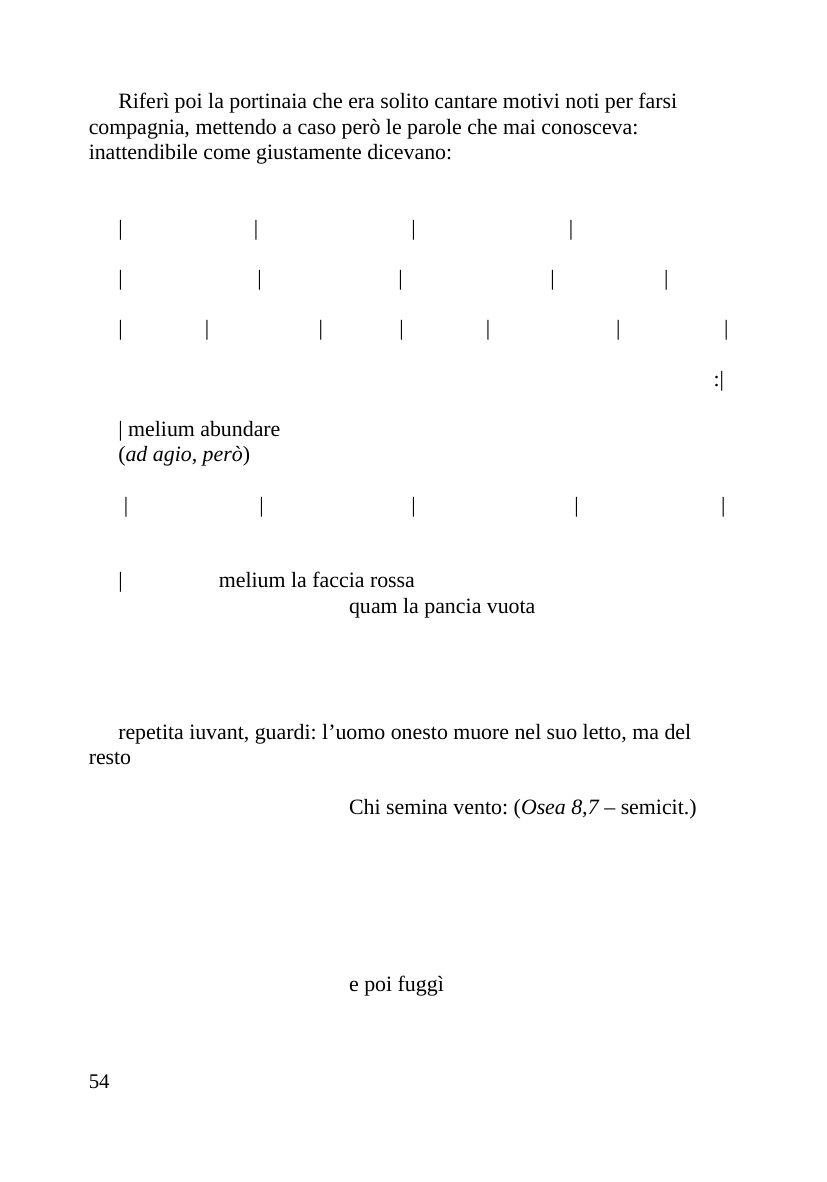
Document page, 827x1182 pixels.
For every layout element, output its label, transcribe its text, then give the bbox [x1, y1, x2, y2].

text | melium abundare [88, 416, 738, 441]
text | | | | | | | [88, 315, 738, 341]
text | | | | [88, 214, 738, 240]
text | melium la faccia rossa [88, 567, 738, 593]
text repetita iuvant, guardi: l’uomo onesto muore nel suo letto, ma del resto [88, 719, 738, 769]
text :| [88, 366, 738, 391]
text (ad agio, però) [88, 441, 738, 492]
text | | | | | [88, 492, 738, 517]
text Riferì poi la portinaia che era solito cantare motivi noti per farsi compagnia, mettendo a caso però le parole che mai conosceva: inattendibile come giustamente dicevano: [88, 88, 738, 164]
text quam la pancia vuota [88, 593, 738, 618]
text e poi fuggì [88, 971, 738, 996]
text | | | | | [88, 265, 738, 315]
text Chi semina vento: (Osea 8,7 – semicit.) [88, 794, 738, 819]
